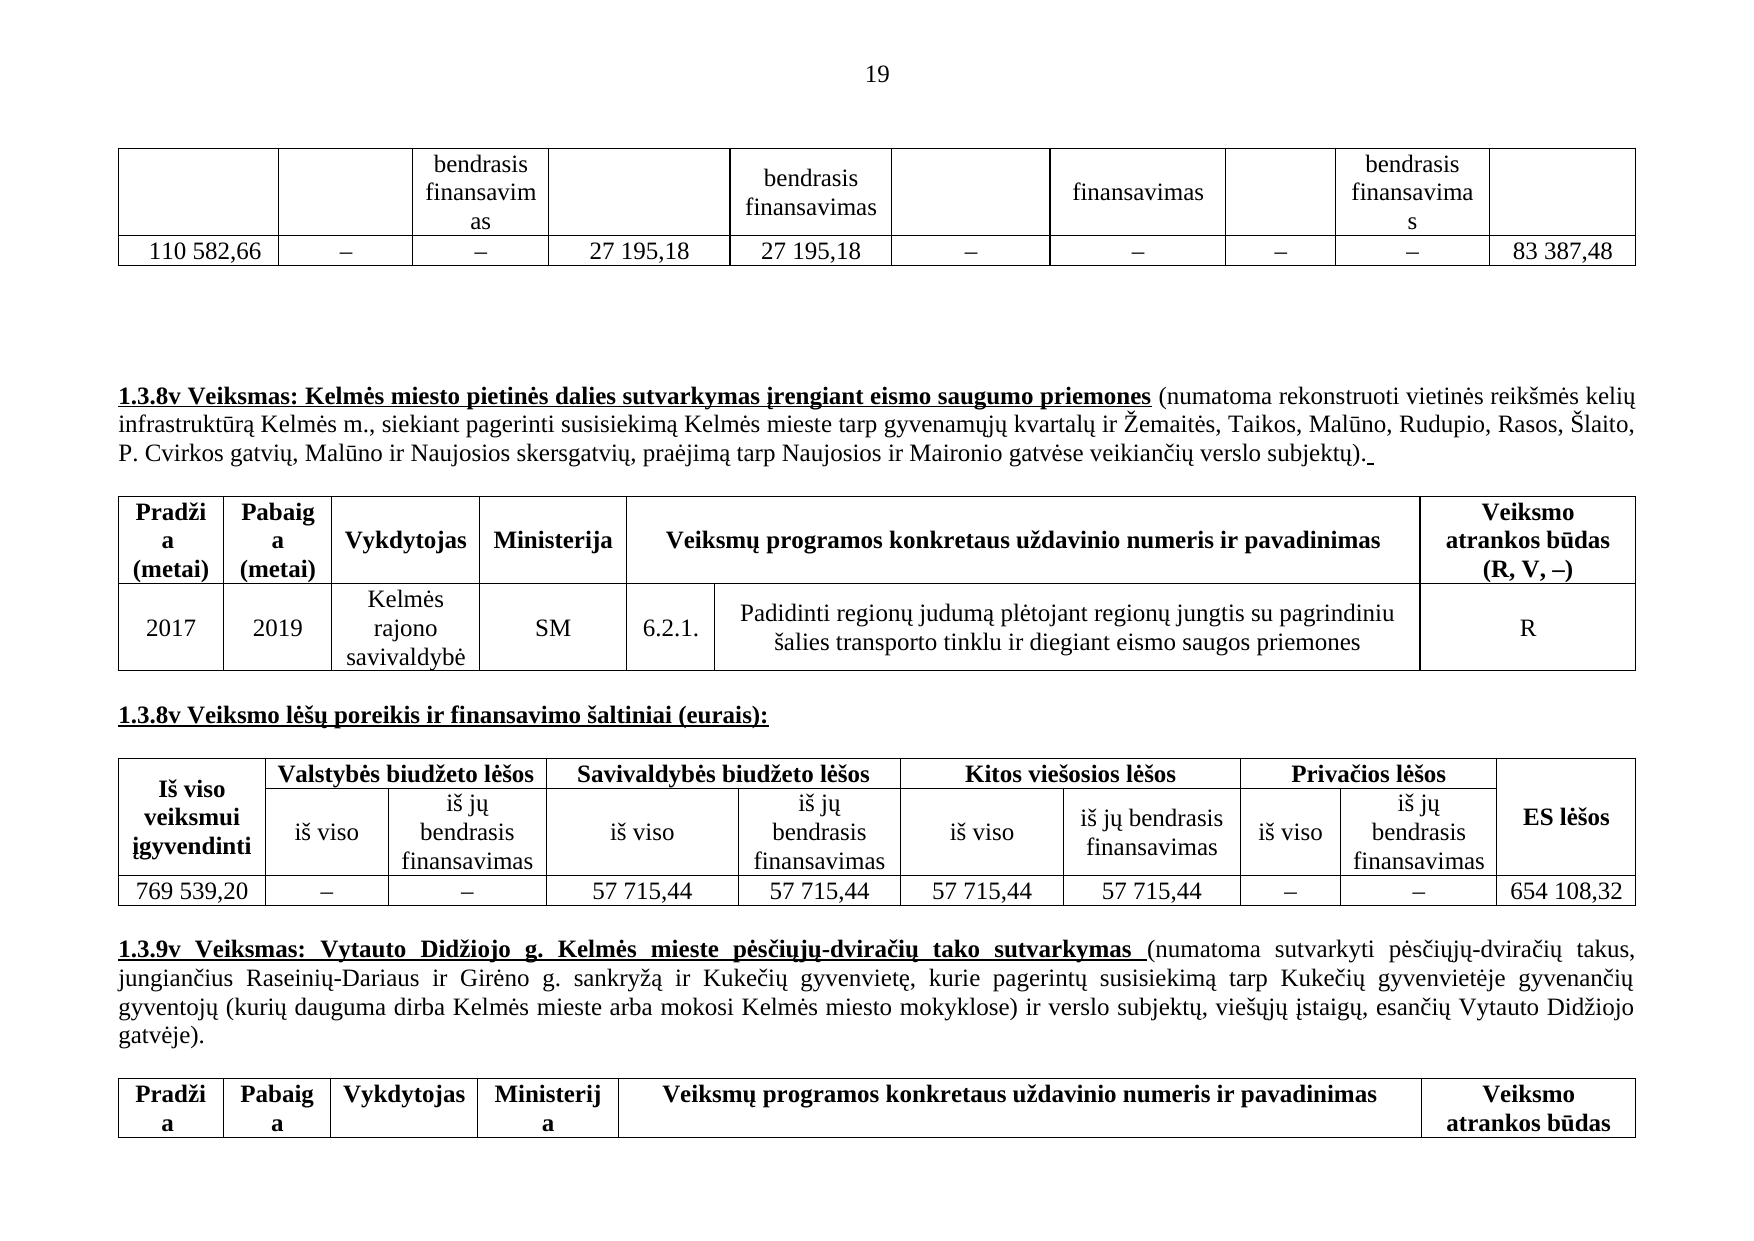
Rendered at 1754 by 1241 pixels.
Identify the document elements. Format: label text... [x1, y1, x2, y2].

table_cell – [1336, 236, 1489, 265]
table_cell Padidinti regionų judumą plėtojant regionų jungtis su pagrindiniu šalies transporto tinklu ir diegiant eismo saugos priemones [715, 584, 1419, 670]
table_header Pradžia [119, 1079, 223, 1137]
table_cell – [1241, 876, 1340, 904]
table_header Veiksmo atrankos būdas (R, V, –) [1421, 497, 1635, 583]
table_cell 83 387,48 [1490, 236, 1635, 265]
table_cell 2019 [224, 584, 331, 670]
table_cell iš jų bendrasis finansavimas [389, 789, 546, 875]
table_cell – [1226, 236, 1335, 265]
table_header ES lėšos [1497, 759, 1635, 875]
table_header Veiksmų programos konkretaus uždavinio numeris ir pavadinimas [627, 497, 1419, 583]
text 1.3.8v Veiksmas: Kelmės miesto pietinės dalies sutvarkymas įrengiant eismo saugumo priemones (numatoma rekonstruoti vietinės reikšmės kelių infrastruktūrą Kelmės m., siekiant pagerinti susisiekimą Kelmės mieste tarp gyvenamųjų kvartalų ir Žemaitės, Taikos, Malūno, Rudupio, Rasos, Šlaito, P. Cvirkos gatvių, Malūno ir Naujosios skersgatvių, praėjimą tarp Naujosios ir Maironio gatvėse veikiančių verslo subjektų). [118, 381, 1636, 467]
table_cell [549, 149, 729, 235]
table_cell iš viso [266, 789, 388, 875]
table_header Pabaiga [224, 1079, 330, 1137]
table_cell – [1051, 236, 1225, 265]
table_header Pabaiga (metai) [224, 497, 331, 583]
table_cell – [1341, 876, 1496, 904]
table_cell 2017 [119, 584, 223, 670]
table_cell 57 715,44 [547, 876, 738, 904]
table_header Savivaldybės biudžeto lėšos [547, 759, 900, 787]
table_cell 57 715,44 [1064, 876, 1240, 904]
table_cell 110 582,66 [119, 236, 278, 265]
text 1.3.9v Veiksmas: Vytauto Didžiojo g. Kelmės mieste pėsčiųjų-dviračių tako sutvarkymas (numatoma sutvarkyti pėsčiųjų-dviračių takus, jungiančius Raseinių-Dariaus ir Girėno g. sankryžą ir Kukečių gyvenvietę, kurie pagerintų susisiekimą tarp Kukečių gyvenvietėje gyvenančių gyventojų (kurių dauguma dirba Kelmės mieste arba mokosi Kelmės miesto mokyklose) ir verslo subjektų, viešųjų įstaigų, esančių Vytauto Didžiojo gatvėje). [118, 934, 1636, 1049]
table_header Veiksmo atrankos būdas [1422, 1079, 1635, 1137]
table_cell iš jų bendrasis finansavimas [739, 789, 900, 875]
table_header [1490, 149, 1635, 235]
table_cell R [1421, 584, 1635, 670]
table_header Veiksmų programos konkretaus uždavinio numeris ir pavadinimas [619, 1079, 1421, 1137]
table_cell 769 539,20 [119, 876, 265, 904]
table_cell 57 715,44 [901, 876, 1063, 904]
table_cell [279, 149, 412, 235]
table_cell SM [480, 584, 626, 670]
table_header Pradžia (metai) [119, 497, 223, 583]
table_cell iš jų bendrasis finansavimas [1341, 789, 1496, 875]
table_cell 57 715,44 [739, 876, 900, 904]
table_header [119, 149, 278, 235]
table_header Ministerija [480, 497, 626, 583]
table_cell 6.2.1. [627, 584, 714, 670]
table_header Vykdytojas [332, 497, 479, 583]
table_cell iš viso [901, 789, 1063, 875]
table_header Iš viso veiksmui įgyvendinti [119, 759, 265, 875]
text 1.3.8v Veiksmo lėšų poreikis ir finansavimo šaltiniai (eurais): [118, 700, 1636, 729]
table_cell bendrasis finansavimas [413, 149, 548, 235]
table_cell iš viso [547, 789, 738, 875]
table_header Valstybės biudžeto lėšos [266, 759, 546, 787]
table_cell finansavimas [1051, 149, 1225, 235]
table_header Ministerija [478, 1079, 618, 1137]
table_cell bendrasis finansavimas [731, 149, 891, 235]
table_cell – [279, 236, 412, 265]
table_cell – [892, 236, 1049, 265]
table_header Privačios lėšos [1241, 759, 1496, 787]
table_header Vykdytojas [331, 1079, 477, 1137]
table_cell [892, 149, 1049, 235]
table_cell – [389, 876, 546, 904]
table_cell 654 108,32 [1497, 876, 1635, 904]
table_cell iš viso [1241, 789, 1340, 875]
table_cell – [266, 876, 388, 904]
table_cell 27 195,18 [549, 236, 729, 265]
table_cell bendrasis finansavimas [1336, 149, 1489, 235]
table_cell 27 195,18 [731, 236, 891, 265]
table_header Kitos viešosios lėšos [901, 759, 1240, 787]
table_cell [1226, 149, 1335, 235]
table_cell – [413, 236, 548, 265]
table_cell iš jų bendrasis finansavimas [1064, 789, 1240, 875]
table_cell Kelmės rajono savivaldybė [332, 584, 479, 670]
